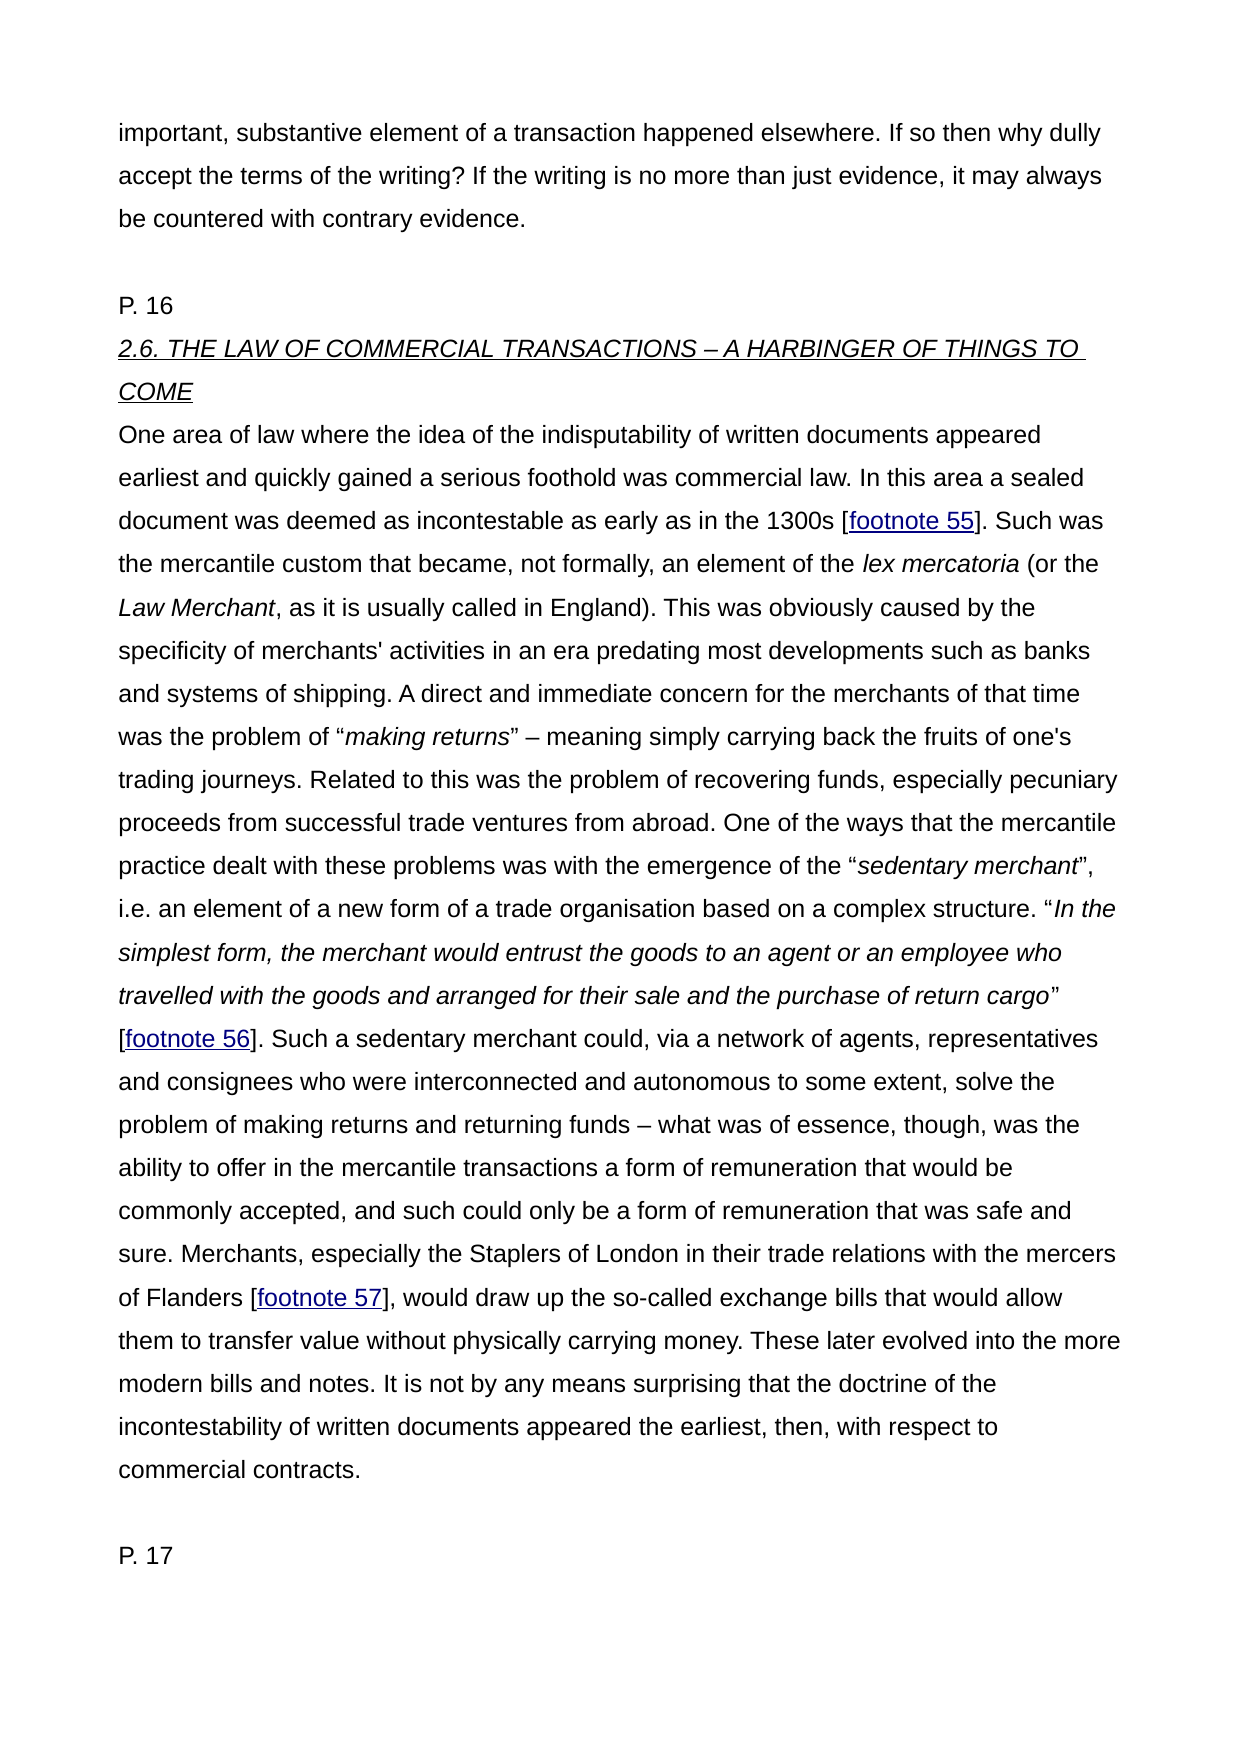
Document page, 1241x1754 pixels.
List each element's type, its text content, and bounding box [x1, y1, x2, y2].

text P. 16 [118, 291, 1122, 319]
text important, substantive element of a transaction happened elsewhere. If so then why dully accept the terms of the writing? If the writing is no more than just evidence, it may always be countered with contrary evidence. [118, 118, 1122, 233]
text One area of law where the idea of the indisputability of written documents appeared earliest and quickly gained a serious foothold was commercial law. In this area a sealed document was deemed as incontestable as early as in the 1300s [footnote 55]. Such was the mercantile custom that became, not formally, an element of the lex mercatoria (or the Law Merchant, as it is usually called in England). This was obviously caused by the specificity of merchants' activities in an era predating most developments such as banks and systems of shipping. A direct and immediate concern for the merchants of that time was the problem of “making returns” – meaning simply carrying back the fruits of one's trading journeys. Related to this was the problem of recovering funds, especially pecuniary proceeds from successful trade ventures from abroad. One of the ways that the mercantile practice dealt with these problems was with the emergence of the “sedentary merchant”, i.e. an element of a new form of a trade organisation based on a complex structure. “In the simplest form, the merchant would entrust the goods to an agent or an employee who travelled with the goods and arranged for their sale and the purchase of return cargo” [footnote 56]. Such a sedentary merchant could, via a network of agents, representatives and consignees who were interconnected and autonomous to some extent, solve the problem of making returns and returning funds – what was of essence, though, was the ability to offer in the mercantile transactions a form of remuneration that would be commonly accepted, and such could only be a form of remuneration that was safe and sure. Merchants, especially the Staplers of London in their trade relations with the mercers of Flanders [footnote 57], would draw up the so-called exchange bills that would allow them to transfer value without physically carrying money. These later evolved into the more modern bills and notes. It is not by any means surprising that the doctrine of the incontestability of written documents appeared the earliest, then, with respect to commercial contracts. [118, 420, 1122, 1484]
subtitle 2.6. THE LAW OF COMMERCIAL TRANSACTIONS – A HARBINGER OF THINGS TO COME [118, 334, 1122, 406]
text P. 17 [118, 1541, 1122, 1570]
